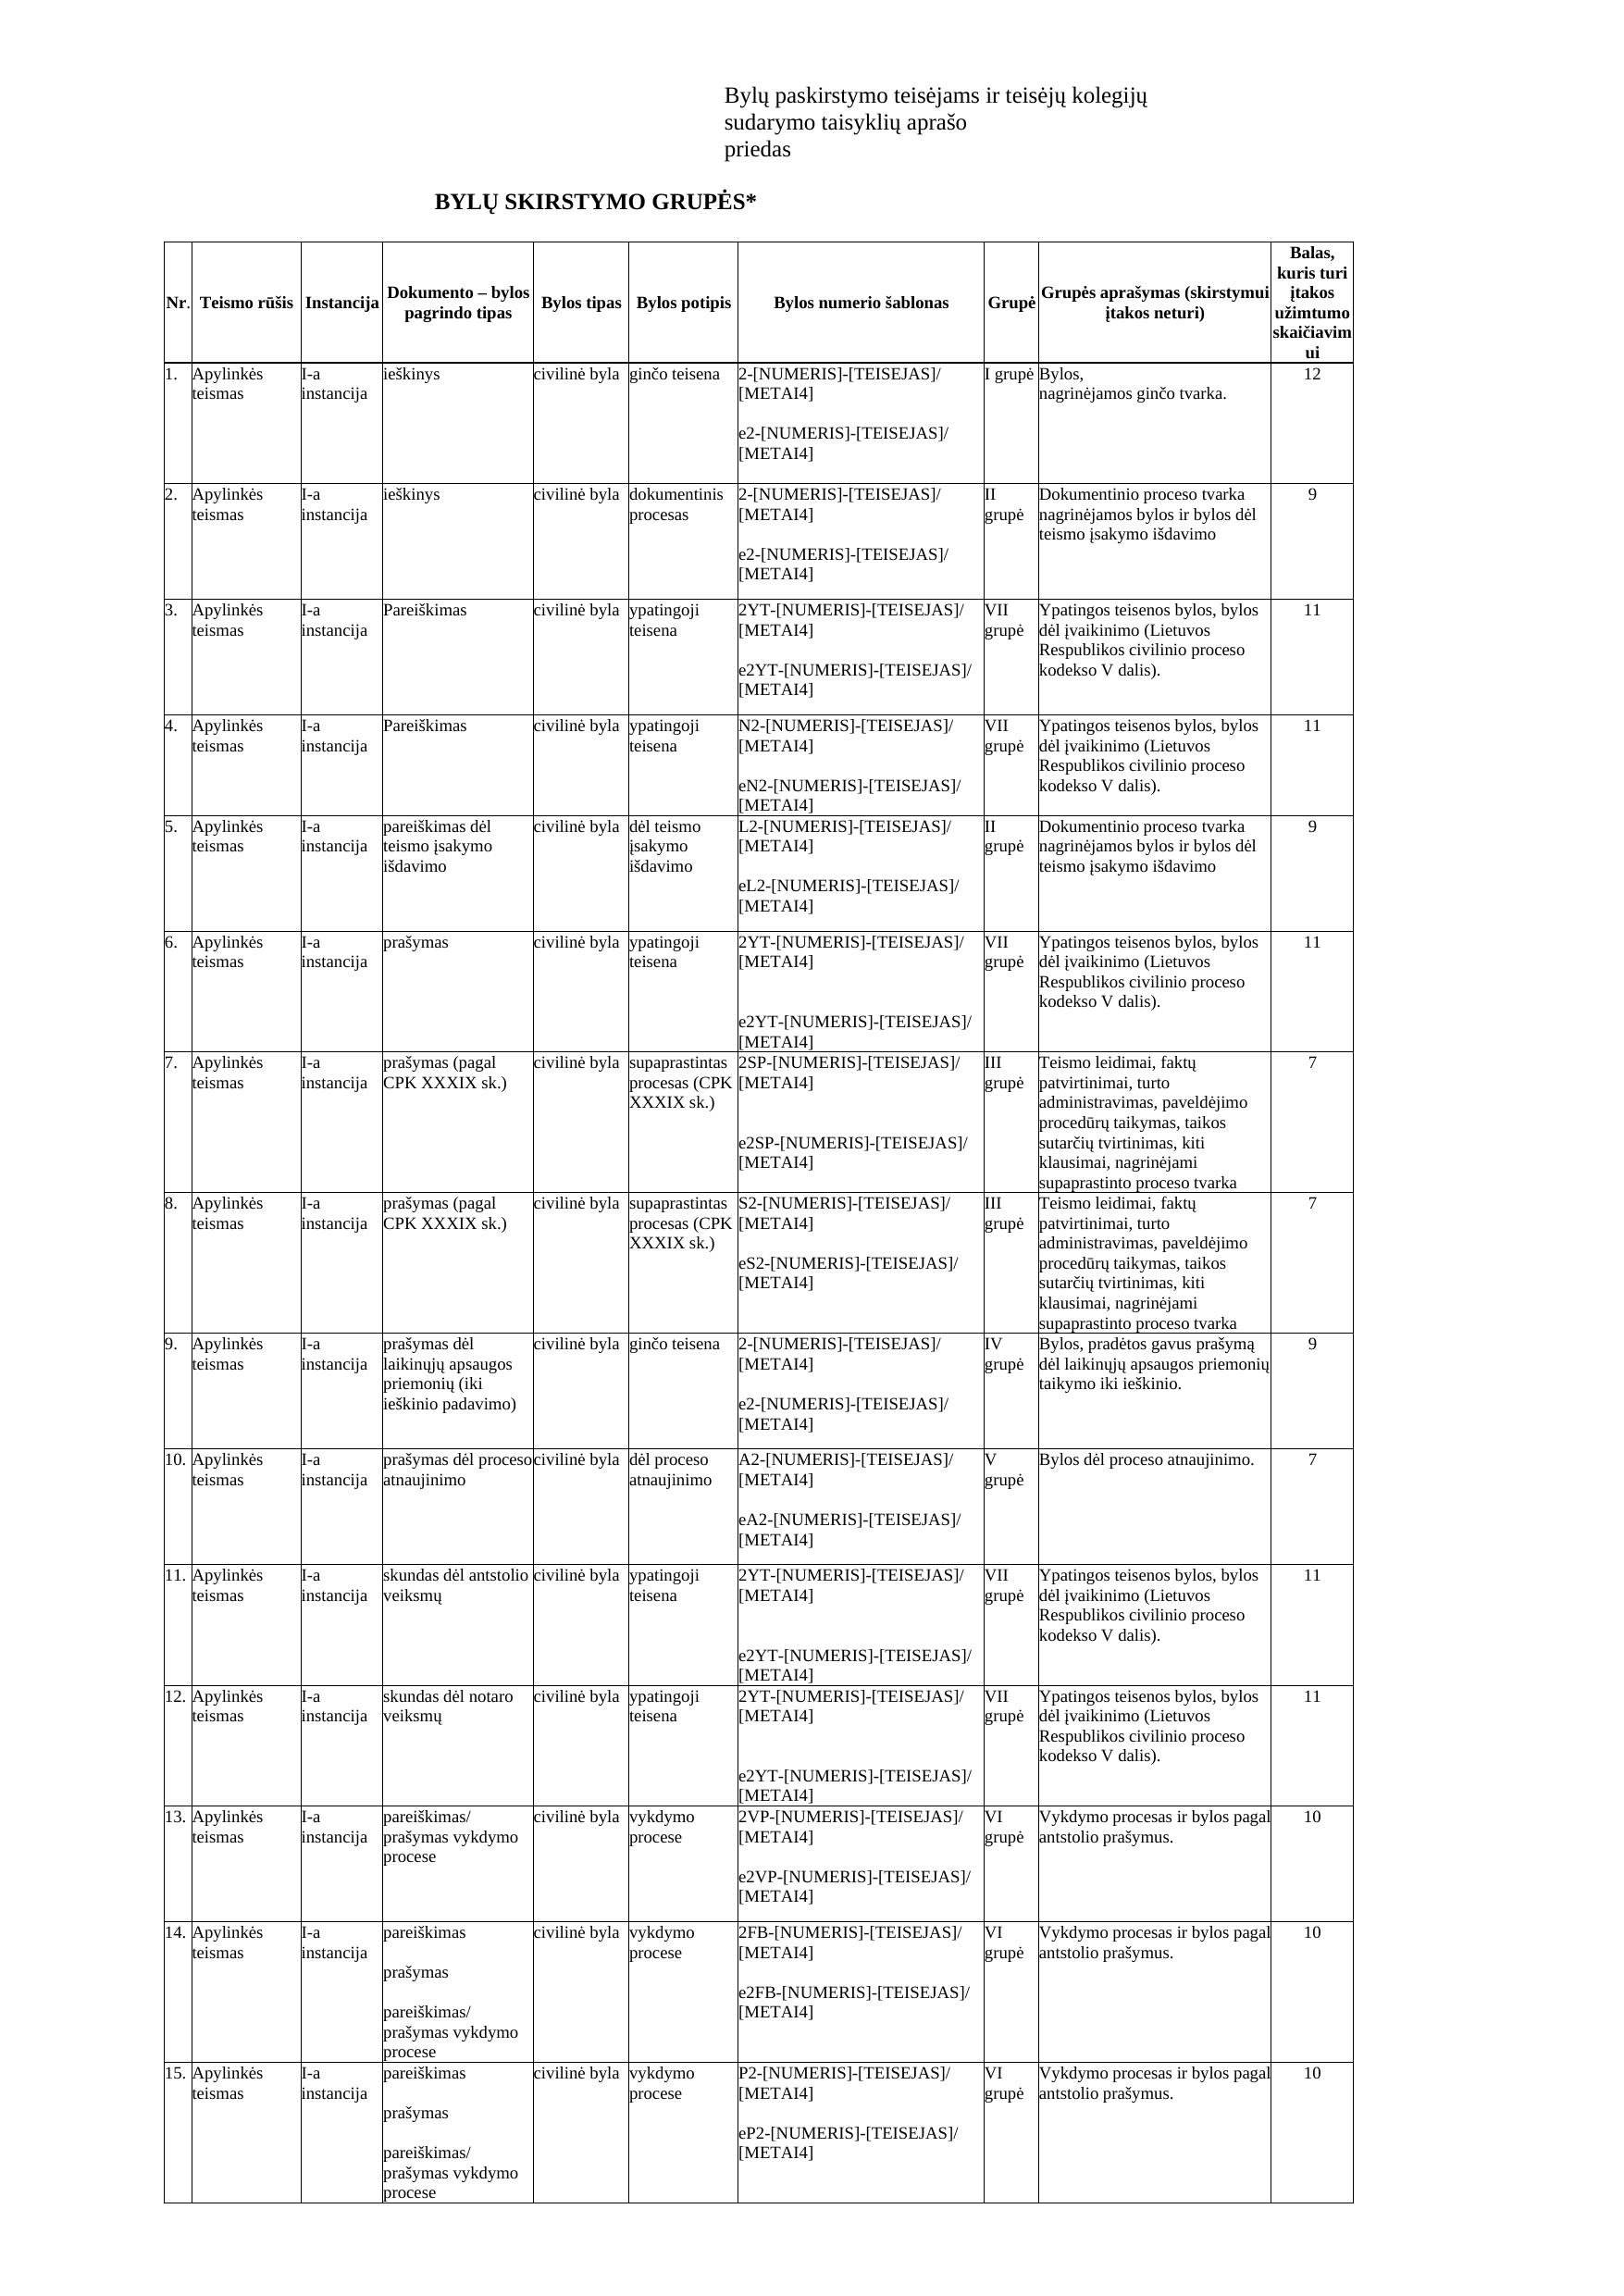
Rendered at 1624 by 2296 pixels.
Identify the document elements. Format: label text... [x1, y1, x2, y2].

table_cell 11 [1271, 715, 1353, 815]
table_cell P2-[NUMERIS]-[TEISEJAS]/[METAI4] eP2-[NUMERIS]-[TEISEJAS]/[METAI4] [738, 2063, 984, 2203]
table_cell 11 [1271, 932, 1353, 1051]
table_cell 7 [1271, 1193, 1353, 1333]
table_cell I-a instancija [302, 600, 382, 714]
table_cell pareiškimas prašymas pareiškimas/prašymas vykdymo procese [383, 1922, 533, 2062]
table_cell 6. [165, 932, 192, 1051]
table_cell I-a instancija [302, 1052, 382, 1192]
table_cell skundas dėl antstolio veiksmų [383, 1565, 533, 1685]
table_cell Teismo leidimai, faktų patvirtinimai, turto administravimas, paveldėjimo procedūrų taikymas, taikos sutarčių tvirtinimas, kiti klausimai, nagrinėjami supaprastinto proceso tvarka [1039, 1052, 1271, 1192]
table_cell V grupė [985, 1449, 1038, 1564]
table_cell civilinė byla [534, 2063, 628, 2203]
table_cell 15. [165, 2063, 192, 2203]
table_header Grupė [985, 242, 1038, 362]
table_header Bylos numerio šablonas [738, 242, 984, 362]
table_cell Teismo leidimai, faktų patvirtinimai, turto administravimas, paveldėjimo procedūrų taikymas, taikos sutarčių tvirtinimas, kiti klausimai, nagrinėjami supaprastinto proceso tvarka [1039, 1193, 1271, 1333]
table_cell dokumentinis procesas [629, 484, 738, 599]
table_cell Apylinkės teismas [192, 816, 301, 931]
text Bylų paskirstymo teisėjams ir teisėjų kolegijų [725, 81, 1367, 108]
table_cell civilinė byla [534, 1449, 628, 1564]
table_cell I-a instancija [302, 715, 382, 815]
table_cell civilinė byla [534, 1334, 628, 1448]
table_cell I-a instancija [302, 932, 382, 1051]
table_cell skundas dėl notaro veiksmų [383, 1686, 533, 1806]
table_cell Apylinkės teismas [192, 600, 301, 714]
table_cell civilinė byla [534, 1686, 628, 1806]
table_cell 2YT-[NUMERIS]-[TEISEJAS]/[METAI4] e2YT-[NUMERIS]-[TEISEJAS]/[METAI4] [738, 1686, 984, 1806]
table_header Balas, kuris turi įtakos užimtumo skaičiavimui [1271, 242, 1353, 362]
table_cell Vykdymo procesas ir bylos pagal antstolio prašymus. [1039, 1806, 1271, 1921]
table_cell VI grupė [985, 1806, 1038, 1921]
table_cell Ypatingos teisenos bylos, bylos dėl įvaikinimo (Lietuvos Respublikos civilinio proceso kodekso V dalis). [1039, 1686, 1271, 1806]
table_cell 7. [165, 1052, 192, 1192]
table_header Dokumento – bylos pagrindo tipas [383, 242, 533, 362]
table_cell 7 [1271, 1052, 1353, 1192]
table_cell Dokumentinio proceso tvarka nagrinėjamos bylos ir bylos dėl teismo įsakymo išdavimo [1039, 816, 1271, 931]
table_cell 2FB-[NUMERIS]-[TEISEJAS]/[METAI4] e2FB-[NUMERIS]-[TEISEJAS]/[METAI4] [738, 1922, 984, 2062]
table_cell 10 [1271, 1806, 1353, 1921]
table_cell prašymas [383, 932, 533, 1051]
table_header Bylos tipas [534, 242, 628, 362]
table_cell ypatingoji teisena [629, 600, 738, 714]
table_cell IV grupė [985, 1334, 1038, 1448]
table_cell 2YT-[NUMERIS]-[TEISEJAS]/[METAI4] e2YT-[NUMERIS]-[TEISEJAS]/[METAI4] [738, 600, 984, 714]
table_cell Ypatingos teisenos bylos, bylos dėl įvaikinimo (Lietuvos Respublikos civilinio proceso kodekso V dalis). [1039, 1565, 1271, 1685]
table_cell civilinė byla [534, 600, 628, 714]
table_cell 11 [1271, 600, 1353, 714]
table_cell Dokumentinio proceso tvarka nagrinėjamos bylos ir bylos dėl teismo įsakymo išdavimo [1039, 484, 1271, 599]
table_cell Pareiškimas [383, 600, 533, 714]
table_cell Apylinkės teismas [192, 484, 301, 599]
table_cell vykdymo procese [629, 1806, 738, 1921]
table_cell N2-[NUMERIS]-[TEISEJAS]/[METAI4] eN2-[NUMERIS]-[TEISEJAS]/[METAI4] [738, 715, 984, 815]
table_cell VII grupė [985, 1686, 1038, 1806]
table_cell civilinė byla [534, 1922, 628, 2062]
table_header Teismo rūšis [192, 242, 301, 362]
table_cell ypatingoji teisena [629, 1686, 738, 1806]
table_cell Apylinkės teismas [192, 1193, 301, 1333]
table_cell 9. [165, 1334, 192, 1448]
table_cell Apylinkės teismas [192, 932, 301, 1051]
table_cell 9 [1271, 816, 1353, 931]
table_cell I-a instancija [302, 1565, 382, 1685]
table_cell I grupė [985, 364, 1038, 483]
table_cell ypatingoji teisena [629, 932, 738, 1051]
table_cell I-a instancija [302, 1334, 382, 1448]
table_cell 11 [1271, 1686, 1353, 1806]
table_cell III grupė [985, 1052, 1038, 1192]
table_cell I-a instancija [302, 484, 382, 599]
table_cell VII grupė [985, 715, 1038, 815]
table_cell Apylinkės teismas [192, 715, 301, 815]
table_cell Apylinkės teismas [192, 1565, 301, 1685]
table_cell civilinė byla [534, 1806, 628, 1921]
table_cell 9 [1271, 1334, 1353, 1448]
table_cell ieškinys [383, 484, 533, 599]
table_cell vykdymo procese [629, 2063, 738, 2203]
table_cell VII grupė [985, 1565, 1038, 1685]
table_cell Apylinkės teismas [192, 364, 301, 483]
table_cell prašymas dėl laikinųjų apsaugos priemonių (iki ieškinio padavimo) [383, 1334, 533, 1448]
table_cell 3. [165, 600, 192, 714]
table_cell 11. [165, 1565, 192, 1685]
table_cell I-a instancija [302, 1193, 382, 1333]
table_cell civilinė byla [534, 1052, 628, 1192]
table_cell Apylinkės teismas [192, 2063, 301, 2203]
table_cell prašymas (pagal CPK XXXIX sk.) [383, 1193, 533, 1333]
table_cell 2. [165, 484, 192, 599]
table_cell Bylos dėl proceso atnaujinimo. [1039, 1449, 1271, 1564]
table_cell Apylinkės teismas [192, 1806, 301, 1921]
table_cell ginčo teisena [629, 364, 738, 483]
table_cell I-a instancija [302, 1686, 382, 1806]
table_cell Bylos, pradėtos gavus prašymą dėl laikinųjų apsaugos priemonių taikymo iki ieškinio. [1039, 1334, 1271, 1448]
table_cell L2-[NUMERIS]-[TEISEJAS]/[METAI4] eL2-[NUMERIS]-[TEISEJAS]/[METAI4] [738, 816, 984, 931]
table_cell civilinė byla [534, 932, 628, 1051]
table_cell VI grupė [985, 2063, 1038, 2203]
table_cell Apylinkės teismas [192, 1686, 301, 1806]
table_cell dėl proceso atnaujinimo [629, 1449, 738, 1564]
table_cell 4. [165, 715, 192, 815]
table_cell Bylos, nagrinėjamos ginčo tvarka. [1039, 364, 1271, 483]
table_cell VII grupė [985, 932, 1038, 1051]
table_cell 2-[NUMERIS]-[TEISEJAS]/[METAI4] e2-[NUMERIS]-[TEISEJAS]/[METAI4] [738, 1334, 984, 1448]
table_cell 14. [165, 1922, 192, 2062]
table_cell A2-[NUMERIS]-[TEISEJAS]/[METAI4] eA2-[NUMERIS]-[TEISEJAS]/[METAI4] [738, 1449, 984, 1564]
table_cell 2YT-[NUMERIS]-[TEISEJAS]/[METAI4] e2YT-[NUMERIS]-[TEISEJAS]/[METAI4] [738, 1565, 984, 1685]
table_cell I-a instancija [302, 2063, 382, 2203]
table_cell Pareiškimas [383, 715, 533, 815]
table_cell ypatingoji teisena [629, 1565, 738, 1685]
table_cell pareiškimas dėl teismo įsakymo išdavimo [383, 816, 533, 931]
table_header Instancija [302, 242, 382, 362]
table_cell 10 [1271, 1922, 1353, 2062]
table_cell 12. [165, 1686, 192, 1806]
table_cell Ypatingos teisenos bylos, bylos dėl įvaikinimo (Lietuvos Respublikos civilinio proceso kodekso V dalis). [1039, 932, 1271, 1051]
table_cell 2-[NUMERIS]-[TEISEJAS]/[METAI4] e2-[NUMERIS]-[TEISEJAS]/[METAI4] [738, 364, 984, 483]
table_header Grupės aprašymas (skirstymui įtakos neturi) [1039, 242, 1271, 362]
table_cell I-a instancija [302, 1449, 382, 1564]
table_cell 2YT-[NUMERIS]-[TEISEJAS]/[METAI4] e2YT-[NUMERIS]-[TEISEJAS]/[METAI4] [738, 932, 984, 1051]
table_cell I-a instancija [302, 364, 382, 483]
text sudarymo taisyklių aprašo [725, 108, 1367, 135]
table_cell 5. [165, 816, 192, 931]
table_cell vykdymo procese [629, 1922, 738, 2062]
table_cell prašymas (pagal CPK XXXIX sk.) [383, 1052, 533, 1192]
table_cell Vykdymo procesas ir bylos pagal antstolio prašymus. [1039, 2063, 1271, 2203]
table_cell VI grupė [985, 1922, 1038, 2062]
text BYLŲ SKIRSTYMO GRUPĖS* [164, 188, 1027, 215]
table_cell 7 [1271, 1449, 1353, 1564]
table_cell 10 [1271, 2063, 1353, 2203]
table_cell I-a instancija [302, 816, 382, 931]
table_cell I-a instancija [302, 1806, 382, 1921]
table_cell Apylinkės teismas [192, 1052, 301, 1192]
table_header Bylos potipis [629, 242, 738, 362]
table_cell III grupė [985, 1193, 1038, 1333]
table_cell 12 [1271, 364, 1353, 483]
table_cell civilinė byla [534, 1565, 628, 1685]
table_cell Apylinkės teismas [192, 1334, 301, 1448]
table_cell ginčo teisena [629, 1334, 738, 1448]
table_cell ieškinys [383, 364, 533, 483]
table_cell Vykdymo procesas ir bylos pagal antstolio prašymus. [1039, 1922, 1271, 2062]
table_cell 11 [1271, 1565, 1353, 1685]
table_cell dėl teismo įsakymo išdavimo [629, 816, 738, 931]
table_cell S2-[NUMERIS]-[TEISEJAS]/[METAI4] eS2-[NUMERIS]-[TEISEJAS]/[METAI4] [738, 1193, 984, 1333]
table_cell 8. [165, 1193, 192, 1333]
table_cell Apylinkės teismas [192, 1449, 301, 1564]
table_cell 2-[NUMERIS]-[TEISEJAS]/[METAI4] e2-[NUMERIS]-[TEISEJAS]/[METAI4] [738, 484, 984, 599]
table_cell civilinė byla [534, 816, 628, 931]
table_cell Ypatingos teisenos bylos, bylos dėl įvaikinimo (Lietuvos Respublikos civilinio proceso kodekso V dalis). [1039, 715, 1271, 815]
table_cell civilinė byla [534, 715, 628, 815]
table_cell 2SP-[NUMERIS]-[TEISEJAS]/[METAI4] e2SP-[NUMERIS]-[TEISEJAS]/[METAI4] [738, 1052, 984, 1192]
table_cell civilinė byla [534, 484, 628, 599]
table_header Nr. [165, 242, 192, 362]
table_cell supaprastintas procesas (CPK XXXIX sk.) [629, 1193, 738, 1333]
table_cell Apylinkės teismas [192, 1922, 301, 2062]
table_cell pareiškimas prašymas pareiškimas/prašymas vykdymo procese [383, 2063, 533, 2203]
table_cell 2VP-[NUMERIS]-[TEISEJAS]/[METAI4] e2VP-[NUMERIS]-[TEISEJAS]/[METAI4] [738, 1806, 984, 1921]
text priedas [725, 135, 1367, 162]
table_cell I-a instancija [302, 1922, 382, 2062]
table_cell II grupė [985, 816, 1038, 931]
table_cell pareiškimas/prašymas vykdymo procese [383, 1806, 533, 1921]
table_cell civilinė byla [534, 1193, 628, 1333]
table_cell II grupė [985, 484, 1038, 599]
table_cell ypatingoji teisena [629, 715, 738, 815]
table_cell VII grupė [985, 600, 1038, 714]
table_cell supaprastintas procesas (CPK XXXIX sk.) [629, 1052, 738, 1192]
table_cell civilinė byla [534, 364, 628, 483]
table_cell 13. [165, 1806, 192, 1921]
table_cell 1. [165, 364, 192, 483]
table_cell prašymas dėl proceso atnaujinimo [383, 1449, 533, 1564]
table_cell 10. [165, 1449, 192, 1564]
table_cell 9 [1271, 484, 1353, 599]
table_cell Ypatingos teisenos bylos, bylos dėl įvaikinimo (Lietuvos Respublikos civilinio proceso kodekso V dalis). [1039, 600, 1271, 714]
